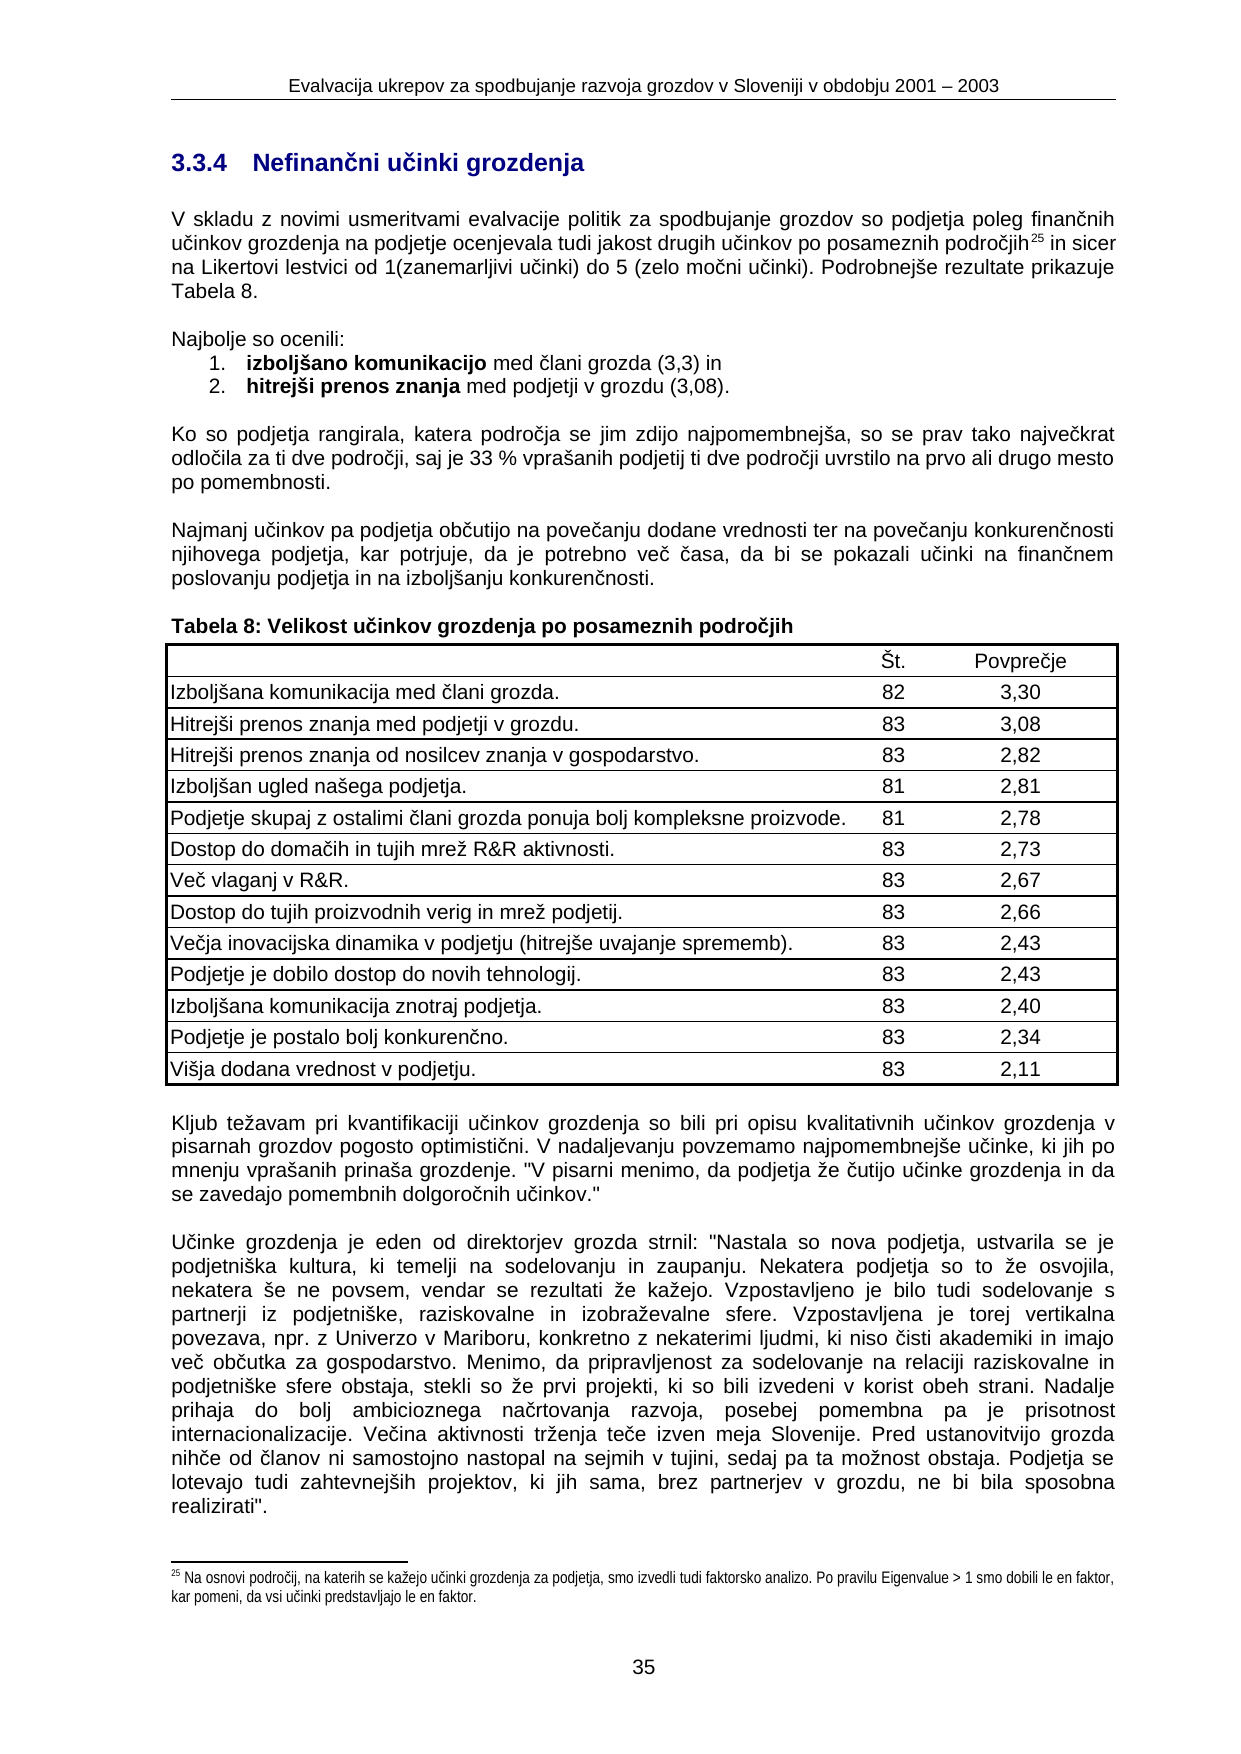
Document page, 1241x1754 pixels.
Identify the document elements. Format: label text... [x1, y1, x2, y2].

table_cell 83 [864, 928, 923, 958]
table_cell 81 [864, 803, 923, 832]
table_cell Podjetje je postalo bolj konkurenčno. [168, 1022, 864, 1052]
text Najmanj učinkov pa podjetja občutijo na povečanju dodane vrednosti ter na povečanju konkurenčnosti njihovega podjetja, kar potrjuje, da je potrebno več časa, da bi se pokazali učinki na finančnem poslovanju podjetja in na izboljšanju konkurenčnosti. [171, 518, 1116, 590]
table_cell Hitrejši prenos znanja od nosilcev znanja v gospodarstvo. [168, 740, 864, 770]
table_cell 2,67 [923, 865, 1116, 895]
text V skladu z novimi usmeritvami evalvacije politik za spodbujanje grozdov so podjetja poleg finančnih učinkov grozdenja na podjetje ocenjevala tudi jakost drugih učinkov po posameznih področjih in sicer na Likertovi lestvici od 1(zanemarljivi učinki) do 5 (zelo močni učinki). Podrobnejše rezultate prikazuje Tabela 8. [171, 207, 1116, 302]
list hitrejši prenos znanja med podjetji v grozdu (3,08). [209, 374, 1116, 398]
table_header [168, 646, 864, 676]
table_cell 2,40 [923, 991, 1116, 1021]
table_cell 2,82 [923, 740, 1116, 770]
subtitle Nefinančni učinki grozdenja [171, 148, 1116, 176]
table_cell 2,43 [923, 928, 1116, 958]
table_header Št. [864, 646, 923, 676]
table_cell Višja dodana vrednost v podjetju. [168, 1053, 864, 1083]
table_cell Dostop do tujih proizvodnih verig in mrež podjetij. [168, 897, 864, 926]
text Učinke grozdenja je eden od direktorjev grozda strnil: "Nastala so nova podjetja, ustvarila se je podjetniška kultura, ki temelji na sodelovanju in zaupanju. Nekatera podjetja so to že osvojila, nekatera še ne povsem, vendar se rezultati že kažejo. Vzpostavljeno je bilo tudi sodelovanje s partnerji iz podjetniške, raziskovalne in izobraževalne sfere. Vzpostavljena je torej vertikalna povezava, npr. z Univerzo v Mariboru, konkretno z nekaterimi ljudmi, ki niso čisti akademiki in imajo več občutka za gospodarstvo. Menimo, da pripravljenost za sodelovanje na relaciji raziskovalne in podjetniške sfere obstaja, stekli so že prvi projekti, ki so bili izvedeni v korist obeh strani. Nadalje prihaja do bolj ambicioznega načrtovanja razvoja, posebej pomembna pa je prisotnost internacionalizacije. Večina aktivnosti trženja teče izven meja Slovenije. Pred ustanovitvijo grozda nihče od članov ni samostojno nastopal na sejmih v tujini, sedaj pa ta možnost obstaja. Podjetja se lotevajo tudi zahtevnejših projektov, ki jih sama, brez partnerjev v grozdu, ne bi bila sposobna realizirati". [171, 1230, 1116, 1518]
text Ko so podjetja rangirala, katera področja se jim zdijo najpomembnejša, so se prav tako največkrat odločila za ti dve področji, saj je 33 % vprašanih podjetij ti dve področji uvrstilo na prvo ali drugo mesto po pomembnosti. [171, 422, 1116, 494]
text Na osnovi področij, na katerih se kažejo učinki grozdenja za podjetja, smo izvedli tudi faktorsko analizo. Po pravilu Eigenvalue > 1 smo dobili le en faktor, kar pomeni, da vsi učinki predstavljajo le en faktor. [171, 1568, 1116, 1606]
table_cell 83 [864, 709, 923, 738]
table_cell Podjetje skupaj z ostalimi člani grozda ponuja bolj kompleksne proizvode. [168, 803, 864, 832]
table_cell Podjetje je dobilo dostop do novih tehnologij. [168, 960, 864, 989]
text Kljub težavam pri kvantifikaciji učinkov grozdenja so bili pri opisu kvalitativnih učinkov grozdenja v pisarnah grozdov pogosto optimistični. V nadaljevanju povzemamo najpomembnejše učinke, ki jih po mnenju vprašanih prinaša grozdenje. "V pisarni menimo, da podjetja že čutijo učinke grozdenja in da se zavedajo pomembnih dolgoročnih učinkov." [171, 1110, 1116, 1206]
table_cell 83 [864, 740, 923, 770]
table_cell Izboljšana komunikacija znotraj podjetja. [168, 991, 864, 1021]
table_cell Večja inovacijska dinamika v podjetju (hitrejše uvajanje sprememb). [168, 928, 864, 958]
table_cell 2,81 [923, 771, 1116, 801]
table_cell Več vlaganj v R&R. [168, 865, 864, 895]
table_cell 83 [864, 834, 923, 864]
table_cell 81 [864, 771, 923, 801]
table_cell Izboljšana komunikacija med člani grozda. [168, 677, 864, 707]
table_cell 3,30 [923, 677, 1116, 707]
table_cell 2,11 [923, 1053, 1116, 1083]
text Najbolje so ocenili: [171, 326, 1116, 350]
table_cell 83 [864, 865, 923, 895]
table_cell Izboljšan ugled našega podjetja. [168, 771, 864, 801]
table_cell 2,73 [923, 834, 1116, 864]
table_cell Dostop do domačih in tujih mrež R&R aktivnosti. [168, 834, 864, 864]
table_cell Hitrejši prenos znanja med podjetji v grozdu. [168, 709, 864, 738]
table_cell 83 [864, 960, 923, 989]
table_header Povprečje [923, 646, 1116, 676]
table_cell 83 [864, 1022, 923, 1052]
table_cell 2,78 [923, 803, 1116, 832]
table_cell 2,43 [923, 960, 1116, 989]
table_cell 82 [864, 677, 923, 707]
table_cell 3,08 [923, 709, 1116, 738]
text Tabela 8: Velikost učinkov grozdenja po posameznih področjih [171, 614, 1116, 638]
table_cell 83 [864, 1053, 923, 1083]
table_cell 2,66 [923, 897, 1116, 926]
list izboljšano komunikacijo med člani grozda (3,3) in [209, 350, 1116, 374]
table_cell 2,34 [923, 1022, 1116, 1052]
table_cell 83 [864, 991, 923, 1021]
table_cell 83 [864, 897, 923, 926]
